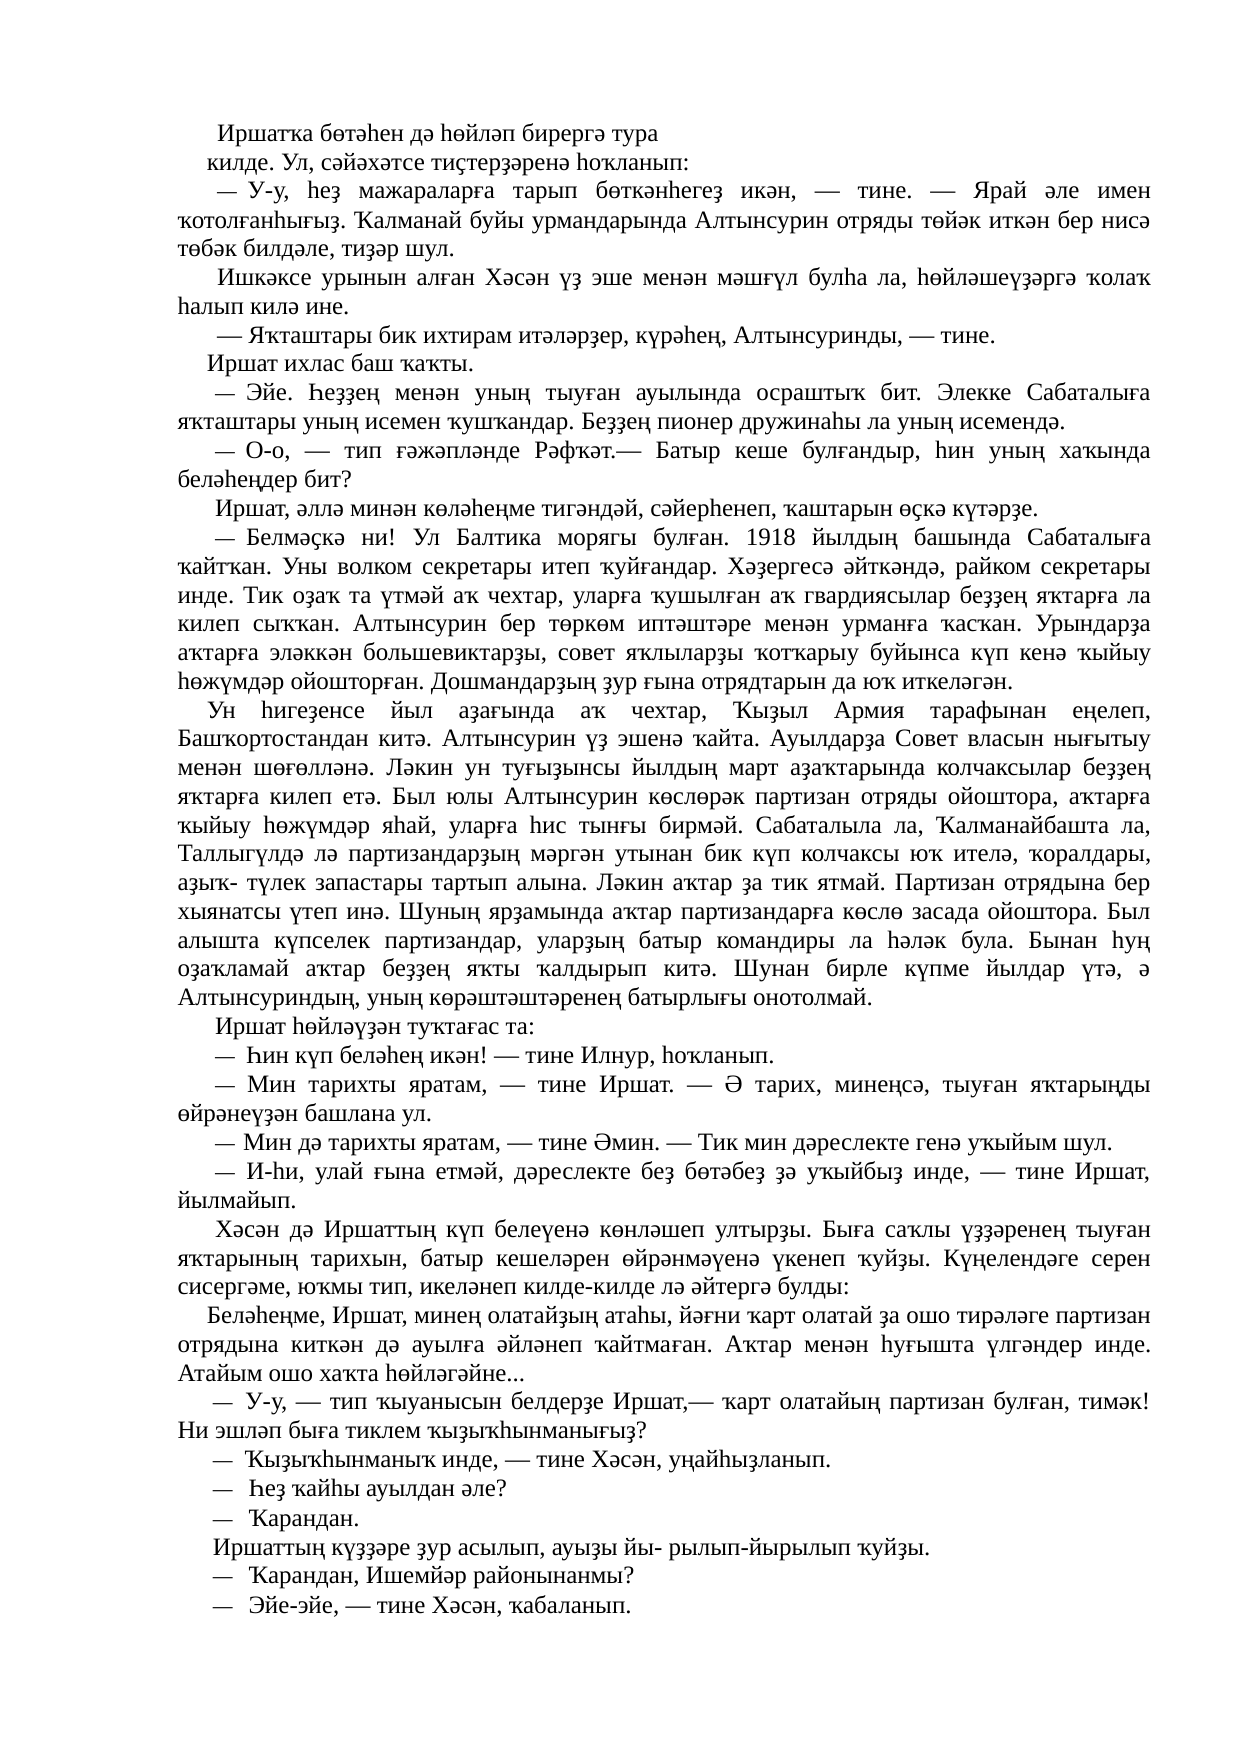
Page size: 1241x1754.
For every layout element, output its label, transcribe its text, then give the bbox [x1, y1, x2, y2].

text Ишкәксе урынын алған Хәсән үҙ эше менән мәшғүл булһа ла, һөйләшеүҙәргә ҡолаҡ һалып килә ине. [177, 262, 1152, 320]
text Хәсән дә Иршаттың күп белеүенә көнләшеп ултырҙы. Быға саҡлы үҙҙәренең тыуған яҡтарының тарихын, батыр кешеләрен өйрәнмәүенә үкенеп ҡуйҙы. Күңелендәге серен сисергәме, юҡмы тип, икеләнеп килде-килде лә әйтергә булды: [177, 1214, 1152, 1300]
list У-у, һеҙ мажараларға тарып бөткәнһегеҙ икән, — тине. — Ярай әле имен ҡотолғанһығыҙ. Ҡалманай буйы урмандарында Алтынсурин отряды төйәк иткән бер нисә төбәк билдәле, тиҙәр шул. [177, 176, 1152, 262]
list Ҡарандан, Ишемйәр районынанмы? [177, 1561, 1152, 1590]
list Белмәҫкә ни! Ул Балтика морягы булған. 1918 йылдың башында Сабаталыға ҡайтҡан. Уны волком секретары итеп ҡуйғандар. Хәҙергесә әйткәндә, райком секретары инде. Тик оҙаҡ та үтмәй аҡ чехтар, уларға ҡушылған аҡ гвардиясылар беҙҙең яҡтарға ла килеп сыҡҡан. Алтынсурин бер төркөм иптәштәре менән урманға ҡасҡан. Урындарҙа аҡтарға эләккән большевиктарҙы, совет яҡлыларҙы ҡотҡарыу буйынса күп кенә ҡыйыу һөжүмдәр ойошторған. Дошмандарҙың ҙур ғына отрядтарын да юҡ иткеләгән. [177, 522, 1152, 695]
text Иршатҡа бөтәһен дә һөйләп бирергә тура [177, 118, 1152, 147]
text Иршат, әллә минән көләһеңме тигәндәй, сәйерһенеп, ҡаштарын өҫкә күтәрҙе. [177, 493, 1152, 522]
text килде. Ул, сәйәхәтсе тиҫтерҙәренә һоҡланып: [177, 147, 1152, 176]
list Ҡарандан. [177, 1503, 1152, 1532]
list Мин тарихты яратам, — тине Иршат. — Ә тарих, минеңсә, тыуған яҡтарыңды өйрәнеүҙән башлана ул. [177, 1069, 1152, 1127]
text Иршат һөйләүҙән туҡтағас та: [177, 1011, 1152, 1040]
list Ҡыҙыҡһынманыҡ инде, — тине Хәсән, уңайһыҙланып. [177, 1444, 1152, 1473]
list У-у, — тип ҡыуанысын белдерҙе Иршат,— ҡарт олатайың партизан булған, тимәк! Ни эшләп быға тиклем ҡыҙыҡһынманығыҙ? [177, 1386, 1152, 1444]
list Эйе-эйе, — тине Хәсән, ҡабаланып. [177, 1590, 1152, 1619]
list О-о, — тип ғәжәпләнде Рәфҡәт.— Батыр кеше булғандыр, һин уның хаҡында беләһеңдер бит? [177, 435, 1152, 493]
list Һеҙ ҡайһы ауылдан әле? [177, 1473, 1152, 1503]
list Һин күп беләһең икән! — тине Илнур, һоҡланып. [177, 1040, 1152, 1069]
text Ун һигеҙенсе йыл аҙағында аҡ чехтар, Ҡыҙыл Армия тарафынан еңелеп, Башҡортостандан китә. Алтынсурин үҙ эшенә ҡайта. Ауылдарҙа Совет власын нығытыу менән шөғөлләнә. Ләкин ун туғыҙынсы йылдың март аҙаҡтарында колчаксылар беҙҙең яҡтарға килеп етә. Был юлы Алтынсурин көслөрәк партизан отряды ойоштора, аҡтарға ҡыйыу һөжүмдәр яһай, уларға һис тынғы бирмәй. Сабаталыла ла, Ҡалманайбашта ла, Таллыгүлдә лә партизандарҙың мәргән утынан бик күп колчаксы юҡ ителә, ҡоралдары, аҙыҡ- түлек запастары тартып алына. Ләкин аҡтар ҙа тик ятмай. Партизан отрядына бер хыянатсы үтеп инә. Шуның ярҙамында аҡтар партизандарға көслө засада ойоштора. Был алышта күпселек партизандар, уларҙың батыр командиры ла һәләк була. Бынан һуң оҙаҡламай аҡтар беҙҙең яҡты ҡалдырып китә. Шунан бирле күпме йылдар үтә, ә Алтынсуриндың, уның көрәштәштәренең батырлығы онотолмай. [177, 695, 1152, 1011]
text Беләһеңме, Иршат, минең олатайҙың атаһы, йәғни ҡарт олатай ҙа ошо тирәләге партизан отрядына киткән дә ауылға әйләнеп ҡайтмаған. Аҡтар менән һуғышта үлгәндер инде. Атайым ошо хаҡта һөйләгәйне... [177, 1300, 1152, 1386]
text — Яҡташтары бик ихтирам итәләрҙер, күрәһең, Алтынсуринды, — тине. [177, 320, 1152, 348]
text Иршаттың күҙҙәре ҙур асылып, ауыҙы йы- рылып-йырылып ҡуйҙы. [177, 1532, 1152, 1561]
list И-һи, улай ғына етмәй, дәреслекте беҙ бөтәбеҙ ҙә уҡыйбыҙ инде, — тине Иршат, йылмайып. [177, 1156, 1152, 1214]
list Эйе. Һеҙҙең менән уның тыуған ауылында осраштыҡ бит. Элекке Сабаталыға яҡташтары уның исемен ҡушҡандар. Беҙҙең пионер дружинаһы ла уның исемендә. [177, 377, 1152, 435]
text Иршат ихлас баш ҡаҡты. [177, 348, 1152, 377]
list Мин дә тарихты яратам, — тине Әмин. — Тик мин дәреслекте генә уҡыйым шул. [177, 1127, 1152, 1156]
